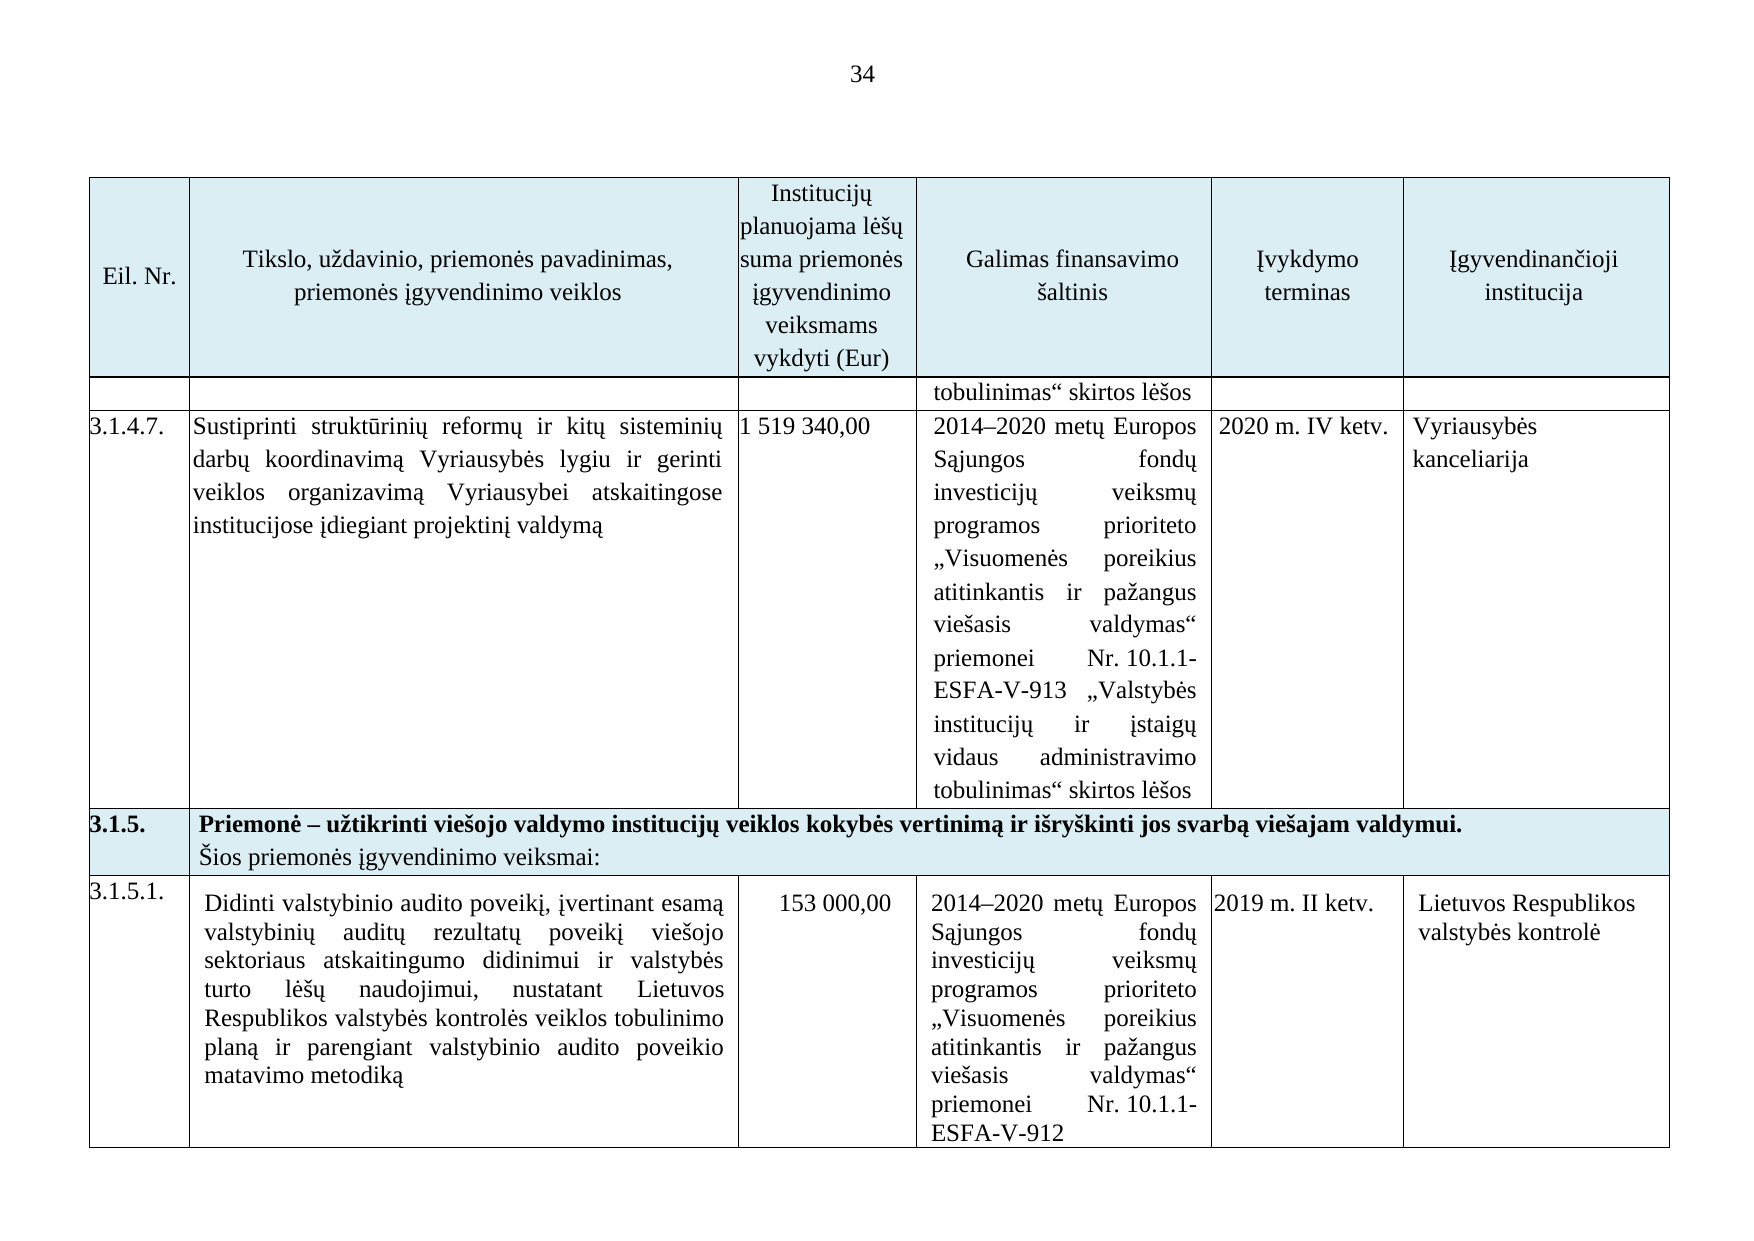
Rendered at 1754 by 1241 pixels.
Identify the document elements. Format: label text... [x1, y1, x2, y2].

table_cell 153 000,00 [739, 876, 916, 1147]
table_header Institucijų planuojama lėšų suma priemonės įgyvendinimo veiksmams vykdyti (Eur) [739, 178, 916, 376]
table_cell Priemonė – užtikrinti viešojo valdymo institucijų veiklos kokybės vertinimą ir išryškinti jos svarbą viešajam valdymui. Šios priemonės įgyvendinimo veiksmai: [190, 809, 1669, 875]
table_cell Vyriausybės kanceliarija [1404, 411, 1669, 808]
table_cell 3.1.5. [90, 809, 189, 875]
table_header Įvykdymo terminas [1212, 178, 1403, 376]
table_cell 3.1.5.1. [90, 876, 189, 1147]
table_header Įgyvendinančioji institucija [1404, 178, 1669, 376]
table_cell Didinti valstybinio audito poveikį, įvertinant esamą valstybinių auditų rezultatų poveikį viešojo sektoriaus atskaitingumo didinimui ir valstybės turto lėšų naudojimui, nustatant Lietuvos Respublikos valstybės kontrolės veiklos tobulinimo planą ir parengiant valstybinio audito poveikio matavimo metodiką [190, 876, 738, 1147]
table_cell [1404, 378, 1669, 410]
table_cell 1 519 340,00 [739, 411, 916, 808]
table_cell 2014–2020 metų Europos Sąjungos fondų investicijų veiksmų programos prioriteto „Visuomenės poreikius atitinkantis ir pažangus viešasis valdymas“ priemonei Nr. 10.1.1-ESFA-V-912 [917, 876, 1211, 1147]
table_cell [1212, 378, 1403, 410]
table_header Eil. Nr. [90, 178, 189, 376]
table_cell Lietuvos Respublikos valstybės kontrolė [1404, 876, 1669, 1147]
table_cell [190, 378, 738, 410]
table_cell 2019 m. II ketv. [1212, 876, 1403, 1147]
table_cell 2020 m. IV ketv. [1212, 411, 1403, 808]
table_header Galimas finansavimo šaltinis [917, 178, 1211, 376]
table_cell Sustiprinti struktūrinių reformų ir kitų sisteminių darbų koordinavimą Vyriausybės lygiu ir gerinti veiklos organizavimą Vyriausybei atskaitingose institucijose įdiegiant projektinį valdymą [190, 411, 738, 808]
table_cell [739, 378, 916, 410]
table_cell 3.1.4.7. [90, 411, 189, 808]
table_cell tobulinimas“ skirtos lėšos [917, 378, 1211, 410]
table_cell 2014–2020 metų Europos Sąjungos fondų investicijų veiksmų programos prioriteto „Visuomenės poreikius atitinkantis ir pažangus viešasis valdymas“ priemonei Nr. 10.1.1-ESFA-V-913 „Valstybės institucijų ir įstaigų vidaus administravimo tobulinimas“ skirtos lėšos [917, 411, 1211, 808]
table_cell [90, 378, 189, 410]
table_header Tikslo, uždavinio, priemonės pavadinimas, priemonės įgyvendinimo veiklos [190, 178, 738, 376]
